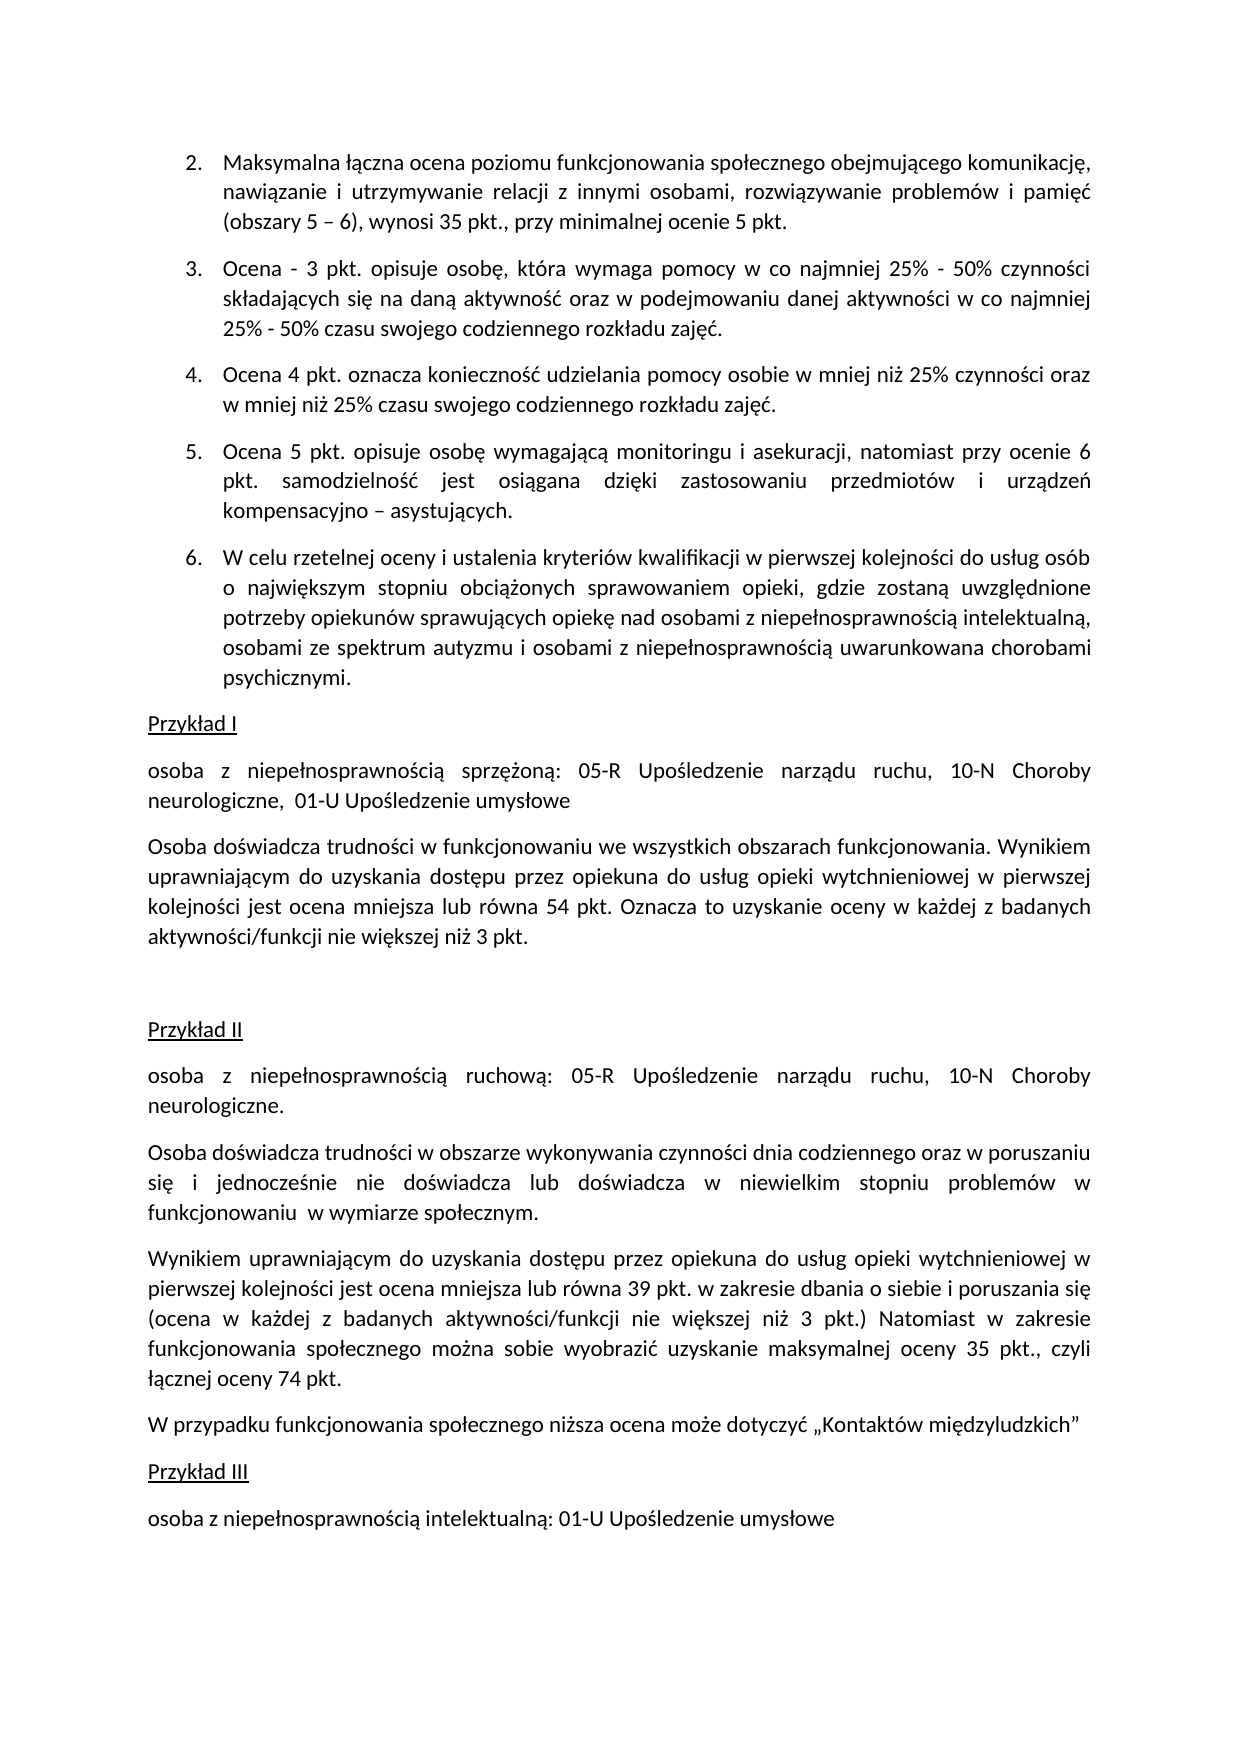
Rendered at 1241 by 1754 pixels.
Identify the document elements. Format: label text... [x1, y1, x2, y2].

list Ocena - 3 pkt. opisuje osobę, która wymaga pomocy w co najmniej 25% - 50% czynności składających się na daną aktywność oraz w podejmowaniu danej aktywności w co najmniej 25% - 50% czasu swojego codziennego rozkładu zajęć. [185, 254, 1093, 342]
text Wynikiem uprawniającym do uzyskania dostępu przez opiekuna do usług opieki wytchnieniowej w pierwszej kolejności jest ocena mniejsza lub równa 39 pkt. w zakresie dbania o siebie i poruszania się (ocena w każdej z badanych aktywności/funkcji nie większej niż 3 pkt.) Natomiast w zakresie funkcjonowania społecznego można sobie wyobrazić uzyskanie maksymalnej oceny 35 pkt., czyli łącznej oceny 74 pkt. [148, 1244, 1093, 1392]
list Maksymalna łączna ocena poziomu funkcjonowania społecznego obejmującego komunikację, nawiązanie i utrzymywanie relacji z innymi osobami, rozwiązywanie problemów i pamięć (obszary 5 – 6), wynosi 35 pkt., przy minimalnej ocenie 5 pkt. [185, 148, 1093, 235]
text osoba z niepełnosprawnością intelektualną: 01-U Upośledzenie umysłowe [148, 1504, 1093, 1532]
list Ocena 4 pkt. oznacza konieczność udzielania pomocy osobie w mniej niż 25% czynności oraz w mniej niż 25% czasu swojego codziennego rozkładu zajęć. [185, 360, 1093, 418]
text Osoba doświadcza trudności w funkcjonowaniu we wszystkich obszarach funkcjonowania. Wynikiem uprawniającym do uzyskania dostępu przez opiekuna do usług opieki wytchnieniowej w pierwszej kolejności jest ocena mniejsza lub równa 54 pkt. Oznacza to uzyskanie oceny w każdej z badanych aktywności/funkcji nie większej niż 3 pkt. [148, 832, 1093, 950]
list Ocena 5 pkt. opisuje osobę wymagającą monitoringu i asekuracji, natomiast przy ocenie 6 pkt. samodzielność jest osiągana dzięki zastosowaniu przedmiotów i urządzeń kompensacyjno – asystujących. [185, 437, 1093, 524]
text Osoba doświadcza trudności w obszarze wykonywania czynności dnia codziennego oraz w poruszaniu się i jednocześnie nie doświadcza lub doświadcza w niewielkim stopniu problemów w funkcjonowaniu w wymiarze społecznym. [148, 1138, 1093, 1226]
text W przypadku funkcjonowania społecznego niższa ocena może dotyczyć „Kontaktów międzyludzkich” [148, 1411, 1093, 1439]
text osoba z niepełnosprawnością ruchową: 05-R Upośledzenie narządu ruchu, 10-N Choroby neurologiczne. [148, 1062, 1093, 1119]
text osoba z niepełnosprawnością sprzężoną: 05-R Upośledzenie narządu ruchu, 10-N Choroby neurologiczne, 01-U Upośledzenie umysłowe [148, 756, 1093, 814]
text Przykład II [148, 1015, 1093, 1043]
text Przykład III [148, 1457, 1093, 1485]
list W celu rzetelnej oceny i ustalenia kryteriów kwalifikacji w pierwszej kolejności do usług osób o największym stopniu obciążonych sprawowaniem opieki, gdzie zostaną uwzględnione potrzeby opiekunów sprawujących opiekę nad osobami z niepełnosprawnością intelektualną, osobami ze spektrum autyzmu i osobami z niepełnosprawnością uwarunkowana chorobami psychicznymi. [185, 543, 1093, 691]
text Przykład I [148, 709, 1093, 737]
